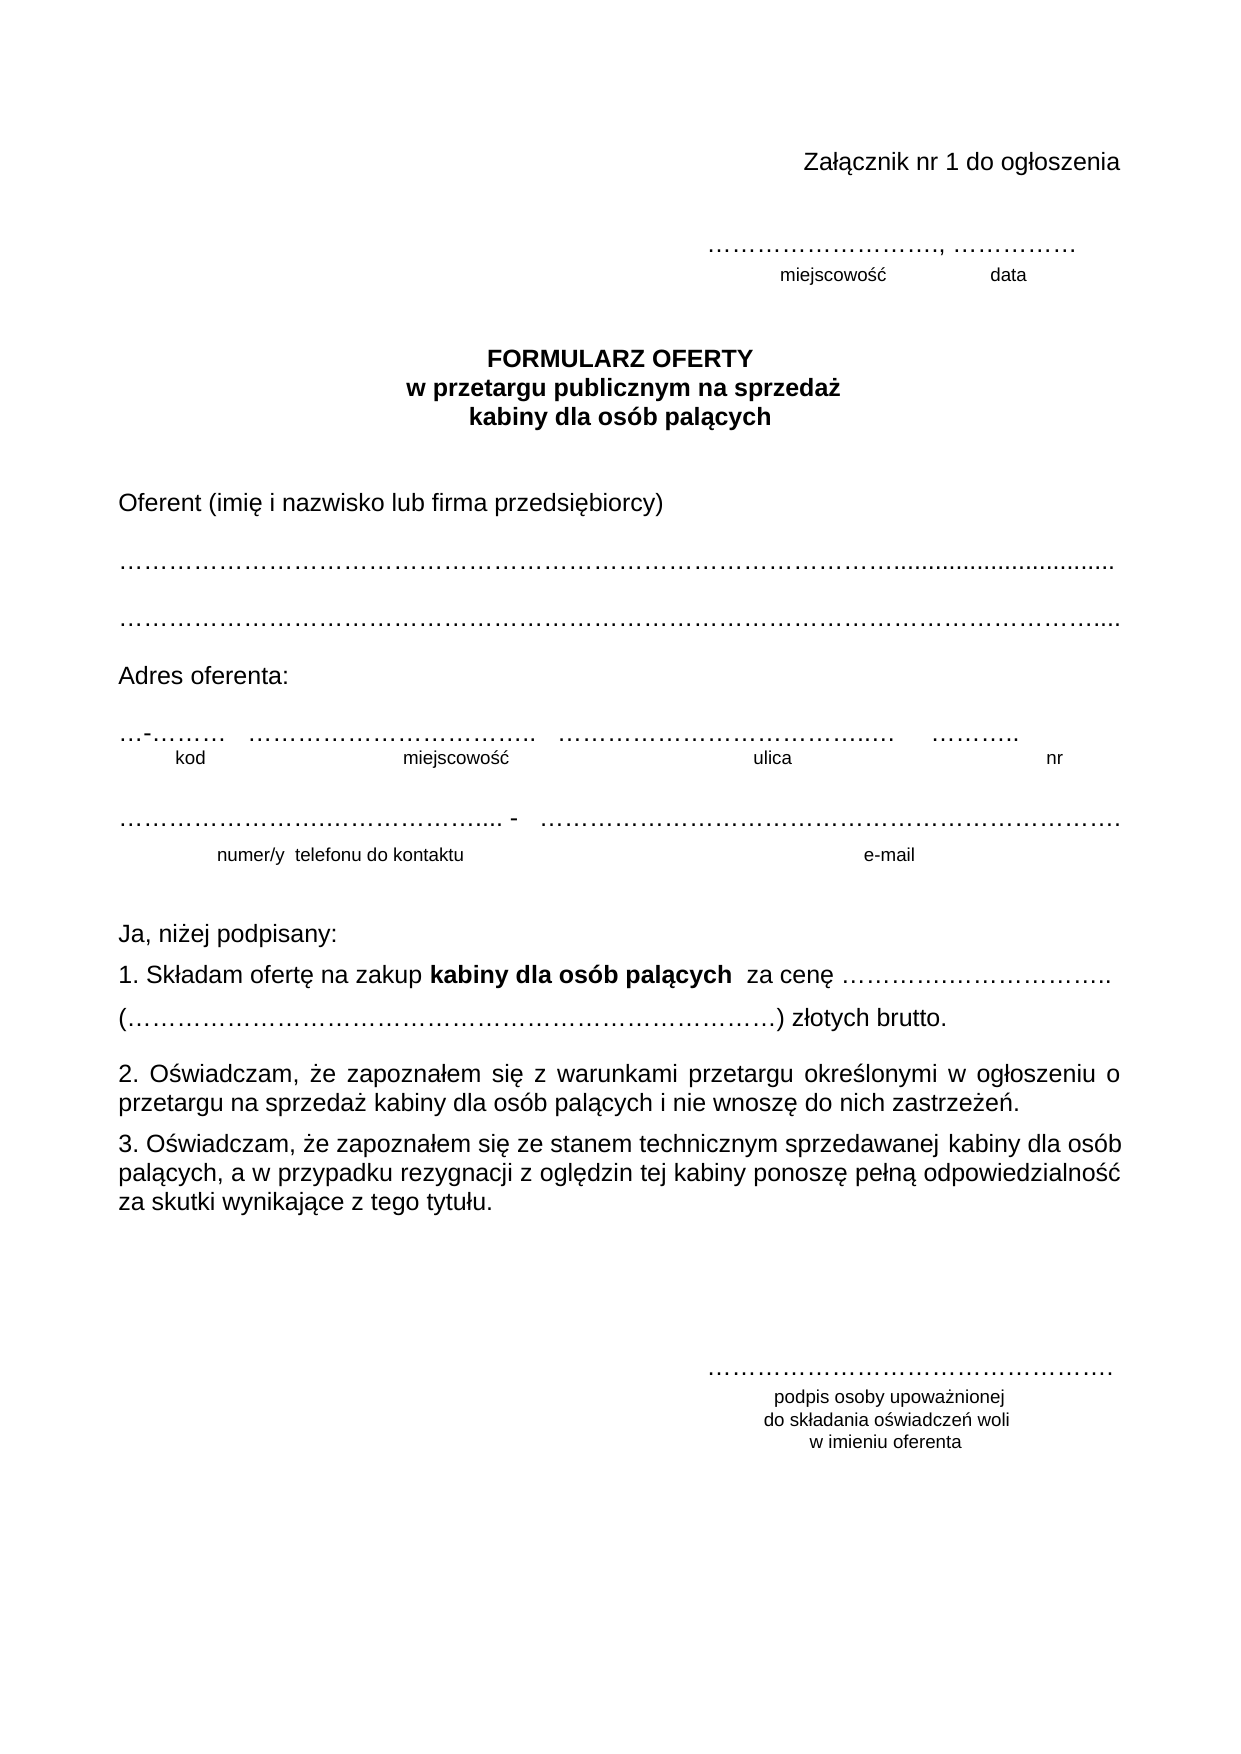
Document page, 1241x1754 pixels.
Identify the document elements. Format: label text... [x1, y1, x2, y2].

text …………………….……………….... - ……………………………………………………………. [118, 802, 1122, 831]
text …-……… …………………………….. ………………………………..… ……….. [118, 718, 1122, 747]
text 1. Składam ofertę na zakup kabiny dla osób palących za cenę ………….………………..(……………………………………………………………………) złotych brutto. [118, 960, 1122, 1032]
text do składania oświadczeń woli [118, 1409, 1122, 1431]
text 2. Oświadczam, że zapoznałem się z warunkami przetargu określonymi w ogłoszeniu o przetargu na sprzedaż kabiny dla osób palących i nie wnoszę do nich zastrzeżeń. [118, 1059, 1122, 1117]
text miejscowość data [118, 258, 1122, 287]
text w imieniu oferenta [118, 1431, 1122, 1452]
text w przetargu publicznym na sprzedaż [118, 373, 1122, 402]
text kabiny dla osób palących [118, 402, 1122, 431]
text …………………………………………. [118, 1352, 1122, 1380]
text ………………………., …………… [118, 229, 1122, 258]
text numer/y telefonu do kontaktu e-mail [118, 844, 1122, 865]
text Ja, niżej podpisany: [118, 919, 1122, 948]
text Adres oferenta: [118, 661, 1122, 689]
text FORMULARZ OFERTY [118, 344, 1122, 373]
text 3. Oświadczam, że zapoznałem się ze stanem technicznym sprzedawanej kabiny dla osób palących, a w przypadku rezygnacji z oględzin tej kabiny ponoszę pełną odpowiedzialność za skutki wynikające z tego tytułu. [118, 1129, 1122, 1215]
text Załącznik nr 1 do ogłoszenia [118, 147, 1122, 176]
text podpis osoby upoważnionej [118, 1380, 1122, 1409]
text ……………………………………………………………………………………………………….... [118, 603, 1122, 632]
text kod miejscowość ulica nr [118, 747, 1122, 768]
text Oferent (imię i nazwisko lub firma przedsiębiorcy) …………………………………………………………………………………................................ [118, 488, 1122, 574]
